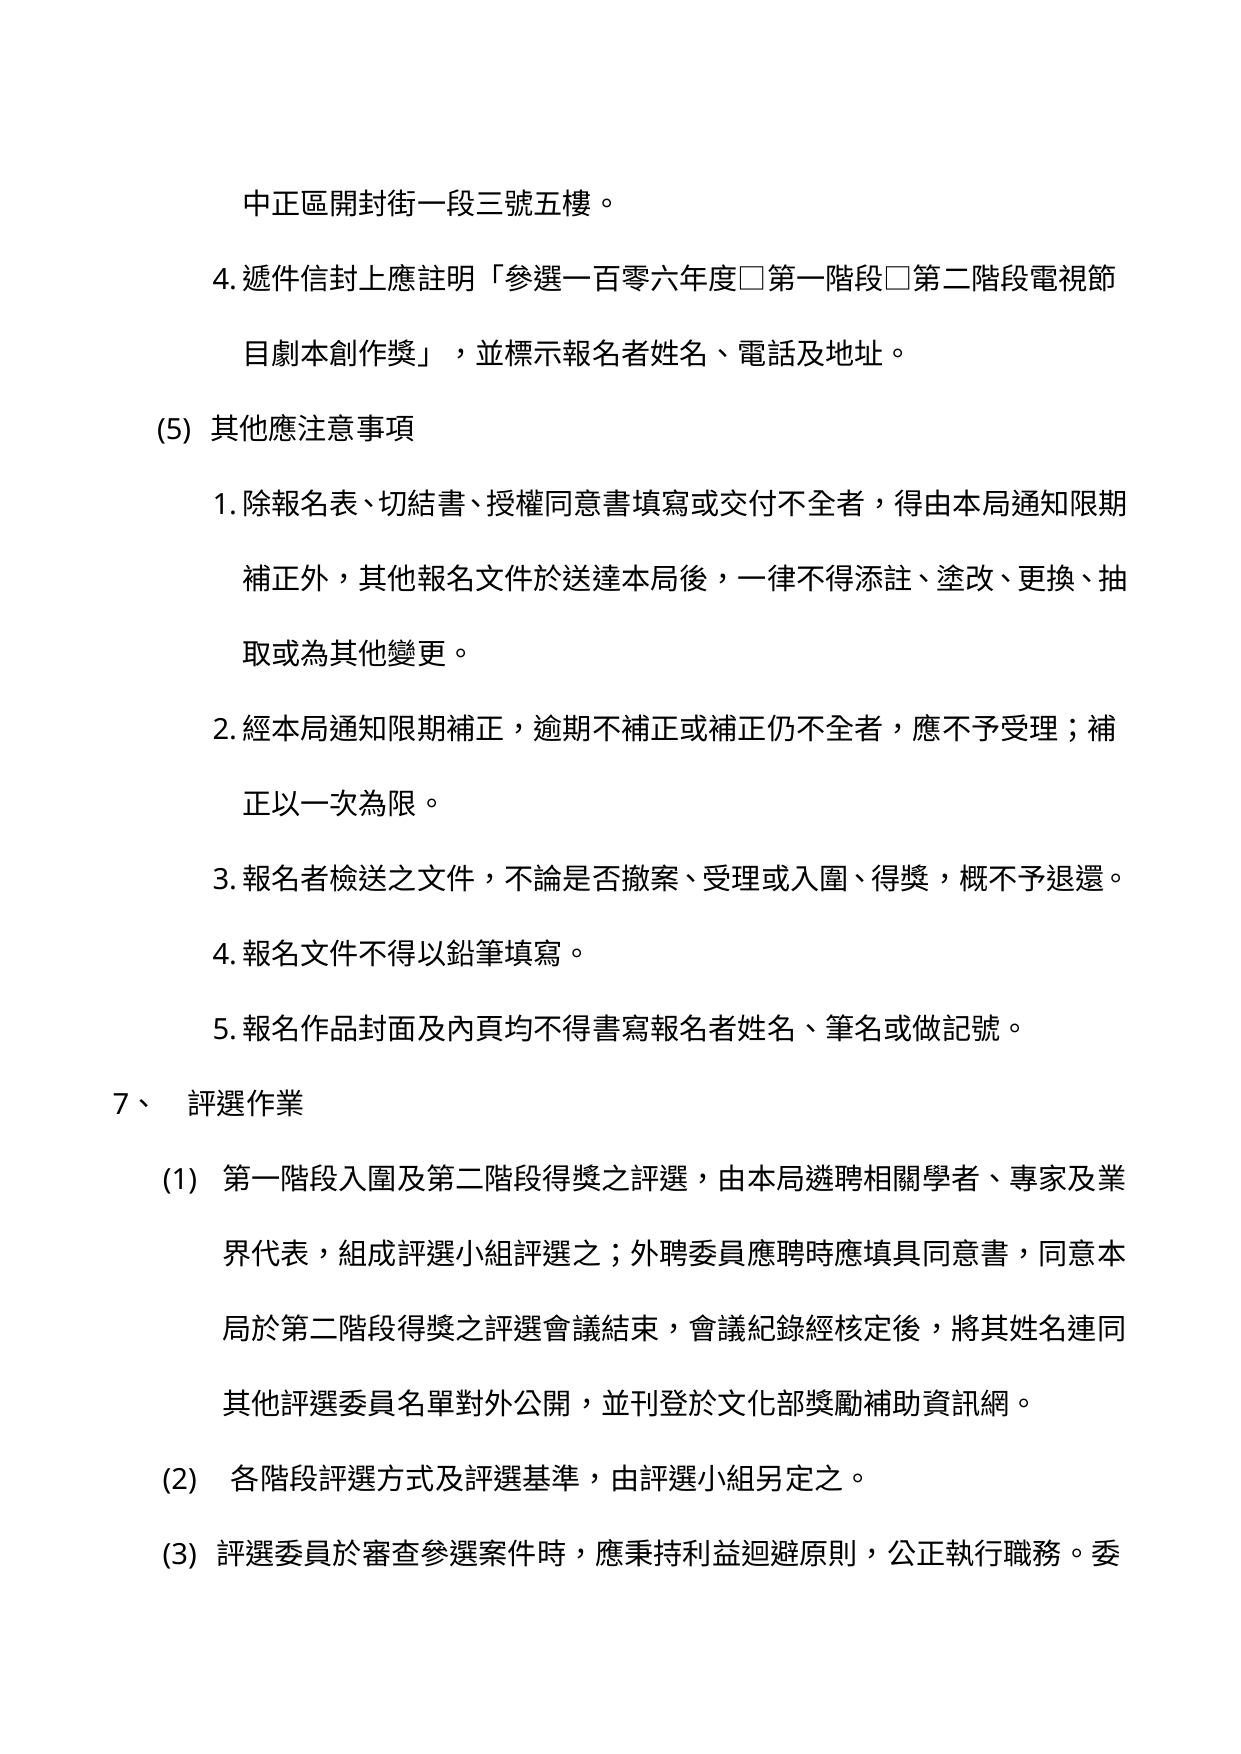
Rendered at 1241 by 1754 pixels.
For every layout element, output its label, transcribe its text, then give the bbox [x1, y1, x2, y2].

list 報名文件不得以鉛筆填寫。 [212, 914, 1128, 989]
list 遞件信封上應註明「參選一百零六年度□第一階段□第二階段電視節目劇本創作獎」，並標示報名者姓名、電話及地址。 [212, 239, 1128, 389]
list 評選委員於審查參選案件時，應秉持利益迴避原則，公正執行職務。委 [162, 1514, 1128, 1589]
list 經本局通知限期補正，逾期不補正或補正仍不全者，應不予受理；補正以一次為限。 [212, 689, 1128, 839]
list 其他應注意事項 [157, 389, 1128, 464]
list 報名作品封面及內頁均不得書寫報名者姓名、筆名或做記號。 [212, 989, 1128, 1064]
list 各階段評選方式及評選基準，由評選小組另定之。 [162, 1439, 1128, 1514]
list 中正區開封街一段三號五樓。 [212, 164, 1128, 239]
list 評選作業 [112, 1064, 1128, 1139]
list 報名者檢送之文件，不論是否撤案、受理或入圍、得獎，概不予退還。 [212, 839, 1128, 914]
list 第一階段入圍及第二階段得獎之評選，由本局遴聘相關學者、專家及業界代表，組成評選小組評選之；外聘委員應聘時應填具同意書，同意本局於第二階段得獎之評選會議結束，會議紀錄經核定後，將其姓名連同其他評選委員名單對外公開，並刊登於文化部獎勵補助資訊網。 [163, 1139, 1128, 1439]
list 除報名表、切結書、授權同意書填寫或交付不全者，得由本局通知限期補正外，其他報名文件於送達本局後，一律不得添註、塗改、更換、抽取或為其他變更。 [212, 464, 1128, 689]
